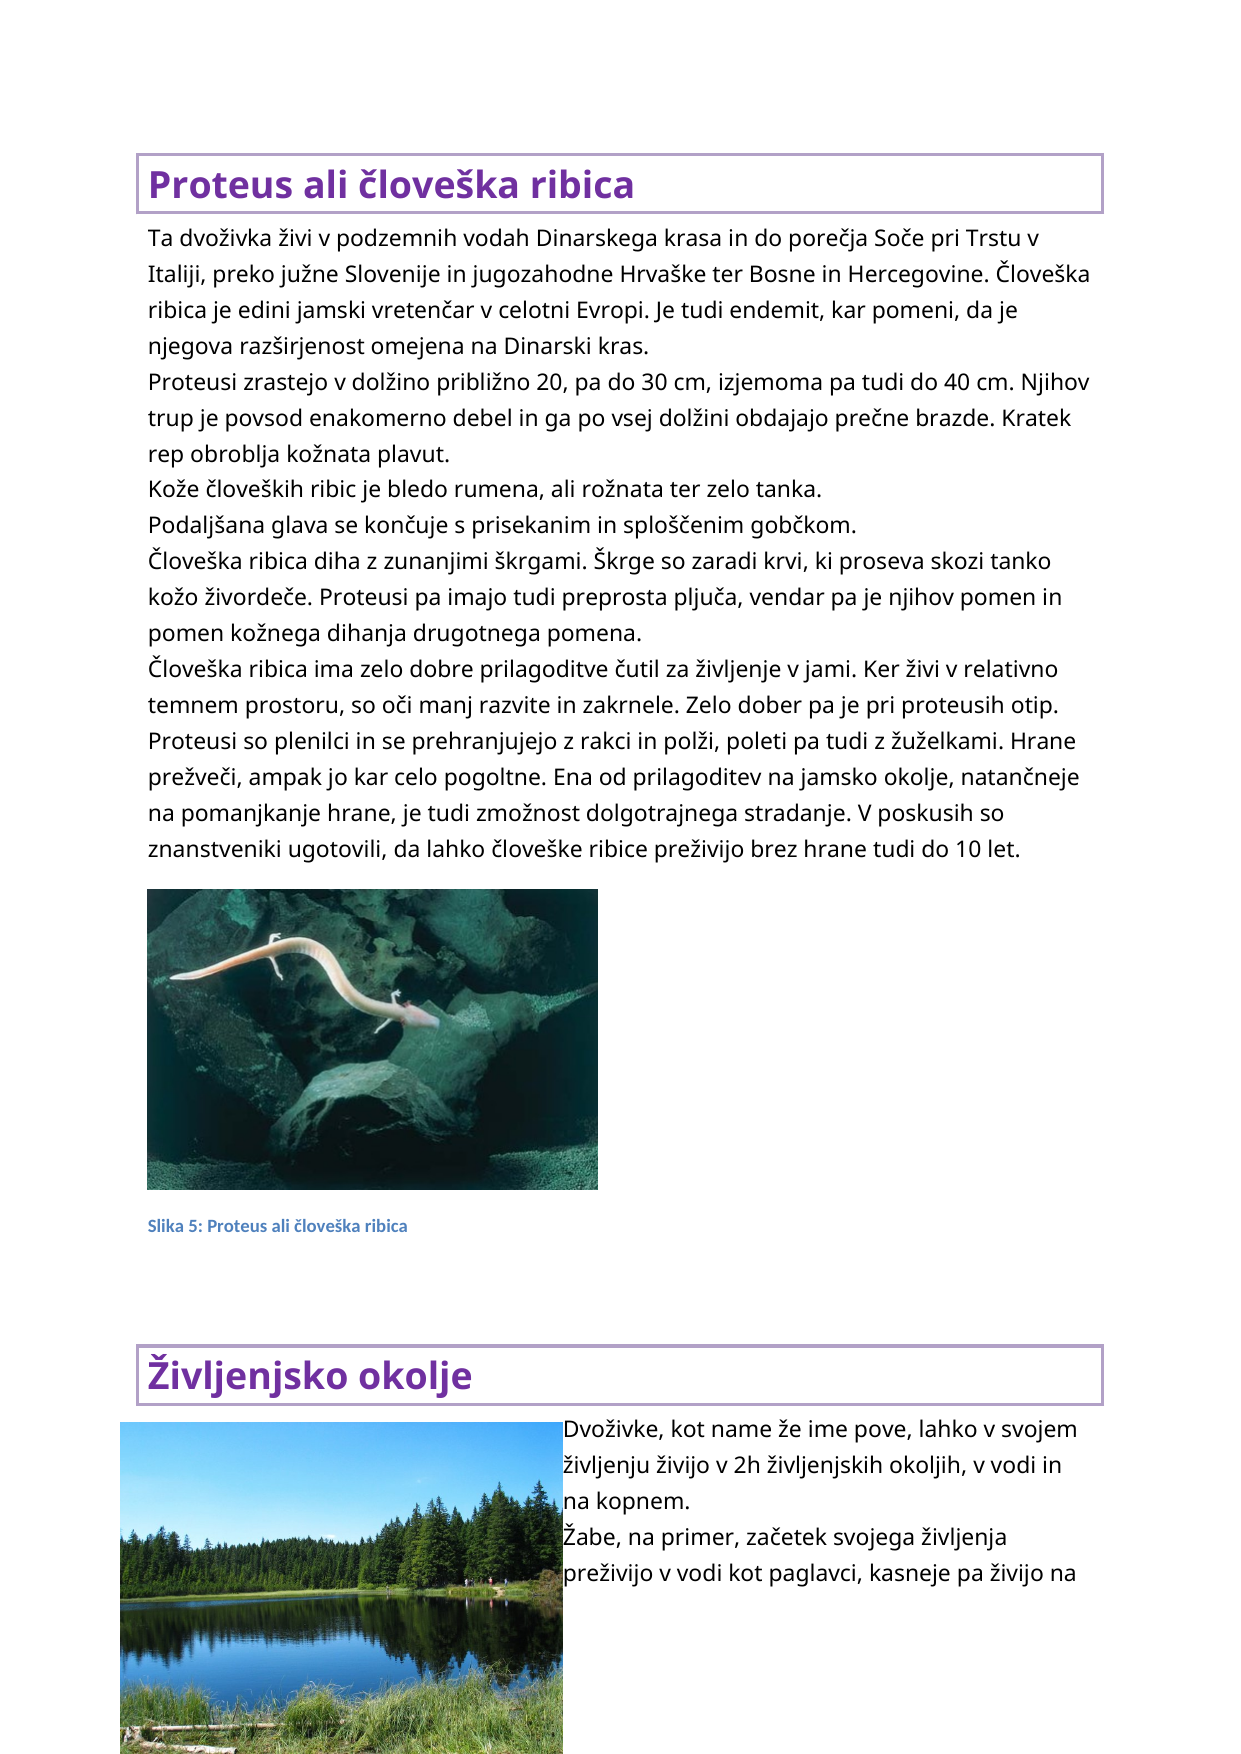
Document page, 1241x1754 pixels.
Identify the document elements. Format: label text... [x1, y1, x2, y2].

text Slika 5: Proteus ali človeška ribica [148, 1215, 1093, 1238]
text Dvoživke, kot name že ime pove, lahko v svojem življenju živijo v 2h življenjskih okoljih, v vodi in na kopnem. Žabe, na primer, začetek svojega življenja preživijo v vodi kot paglavci, kasneje pa živijo na [148, 1413, 1093, 1588]
text Ta dvoživka živi v podzemnih vodah Dinarskega krasa in do porečja Soče pri Trstu v Italiji, preko južne Slovenije in jugozahodne Hrvaške ter Bosne in Hercegovine. Človeška ribica je edini jamski vretenčar v celotni Evropi. Je tudi endemit, kar pomeni, da je njegova razširjenost omejena na Dinarski kras. Proteusi zrastejo v dolžino približno 20, pa do 30 cm, izjemoma pa tudi do 40 cm. Njihov trup je povsod enakomerno debel in ga po vsej dolžini obdajajo prečne brazde. Kratek rep obroblja kožnata plavut. Kože človeških ribic je bledo rumena, ali rožnata ter zelo tanka. Podaljšana glava se končuje s prisekanim in sploščenim gobčkom. Človeška ribica diha z zunanjimi škrgami. Škrge so zaradi krvi, ki proseva skozi tanko kožo živordeče. Proteusi pa imajo tudi preprosta pljuča, vendar pa je njihov pomen in pomen kožnega dihanja drugotnega pomena. Človeška ribica ima zelo dobre prilagoditve čutil za življenje v jami. Ker živi v relativno temnem prostoru, so oči manj razvite in zakrnele. Zelo dober pa je pri proteusih otip. Proteusi so plenilci in se prehranjujejo z rakci in polži, poleti pa tudi z žuželkami. Hrane prežveči, ampak jo kar celo pogoltne. Ena od prilagoditev na jamsko okolje, natančneje na pomanjkanje hrane, je tudi zmožnost dolgotrajnega stradanje. V poskusih so znanstveniki ugotovili, da lahko človeške ribice preživijo brez hrane tudi do 10 let. [148, 222, 1093, 864]
picture [147, 889, 598, 1190]
subtitle Življenjsko okolje [139, 1348, 1101, 1403]
picture [120, 1422, 563, 1754]
subtitle Proteus ali človeška ribica [139, 156, 1101, 211]
